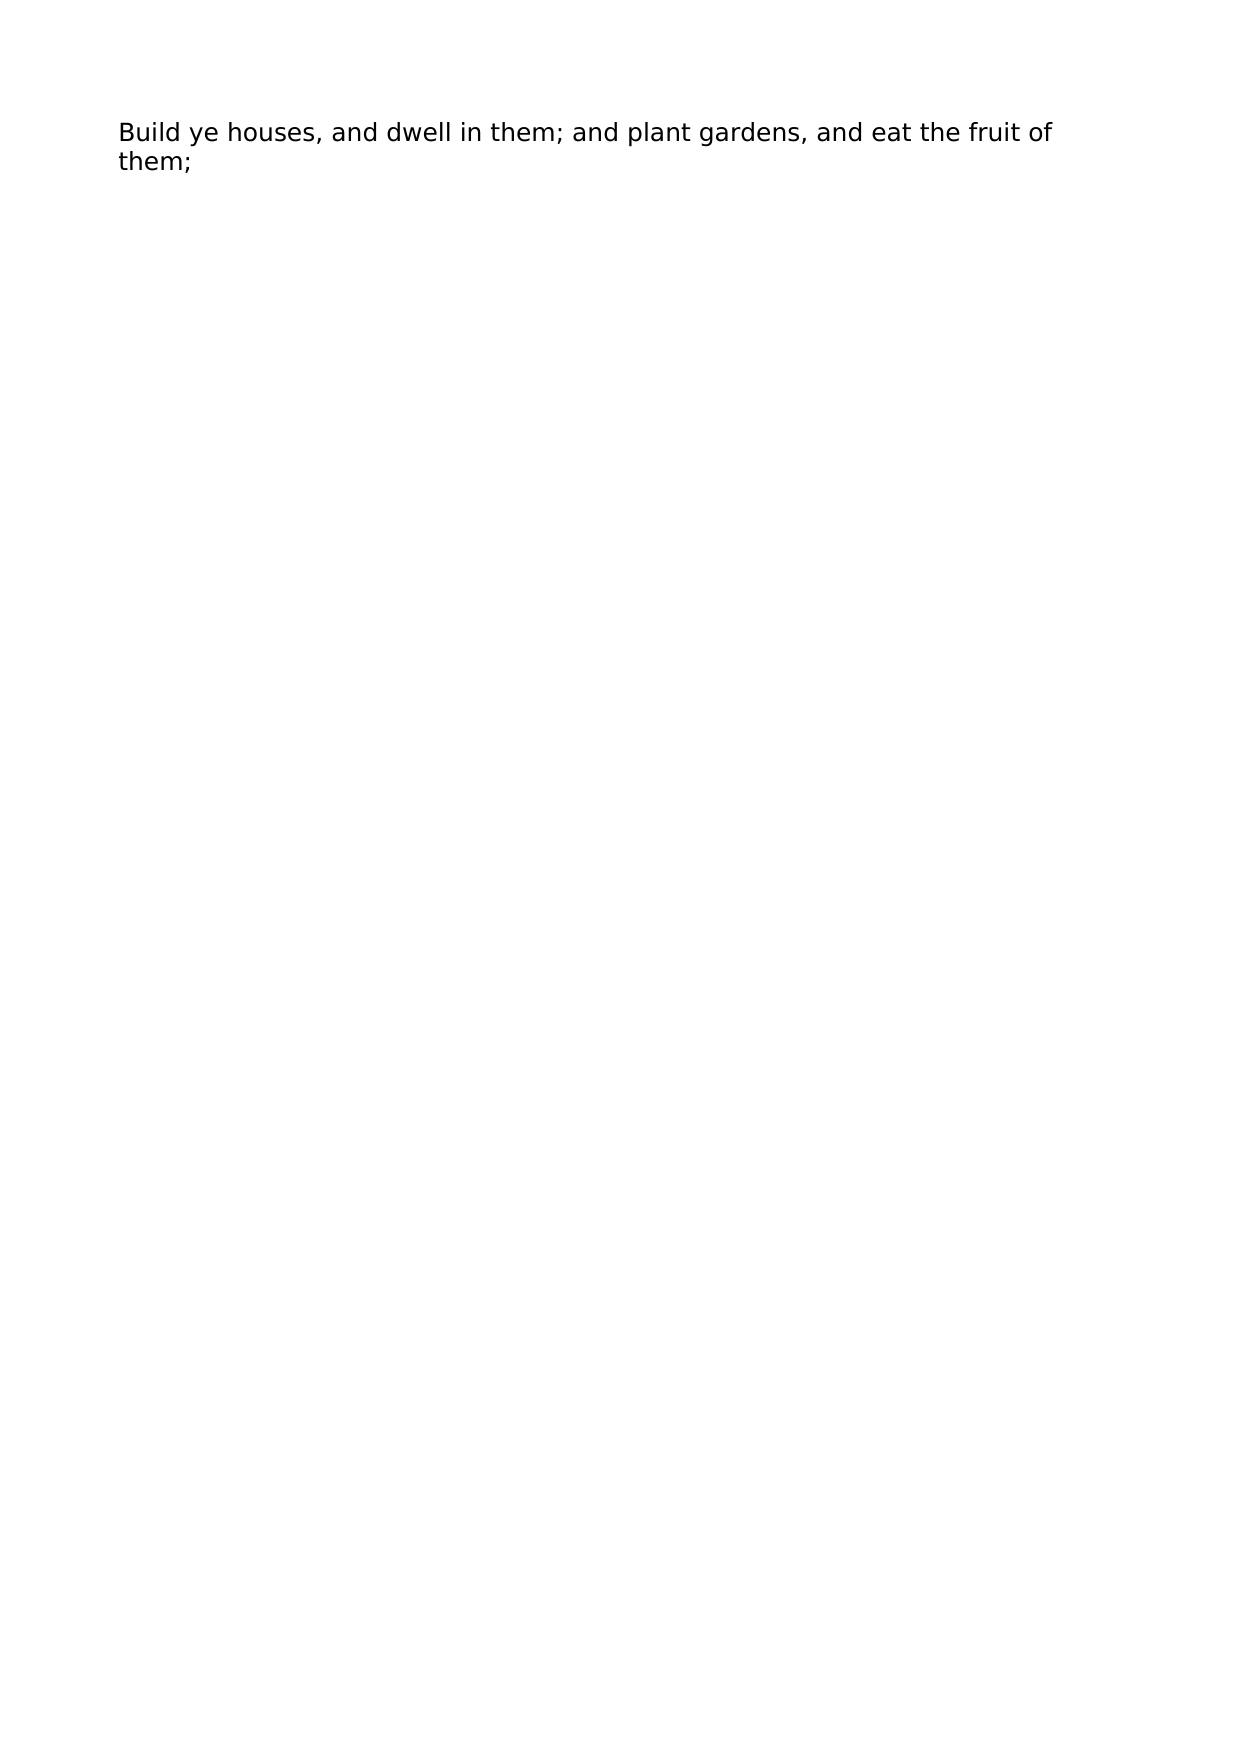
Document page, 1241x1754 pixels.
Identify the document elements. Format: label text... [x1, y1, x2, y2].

text Build ye houses, and dwell in them; and plant gardens, and eat the fruit of them; [118, 118, 1122, 176]
